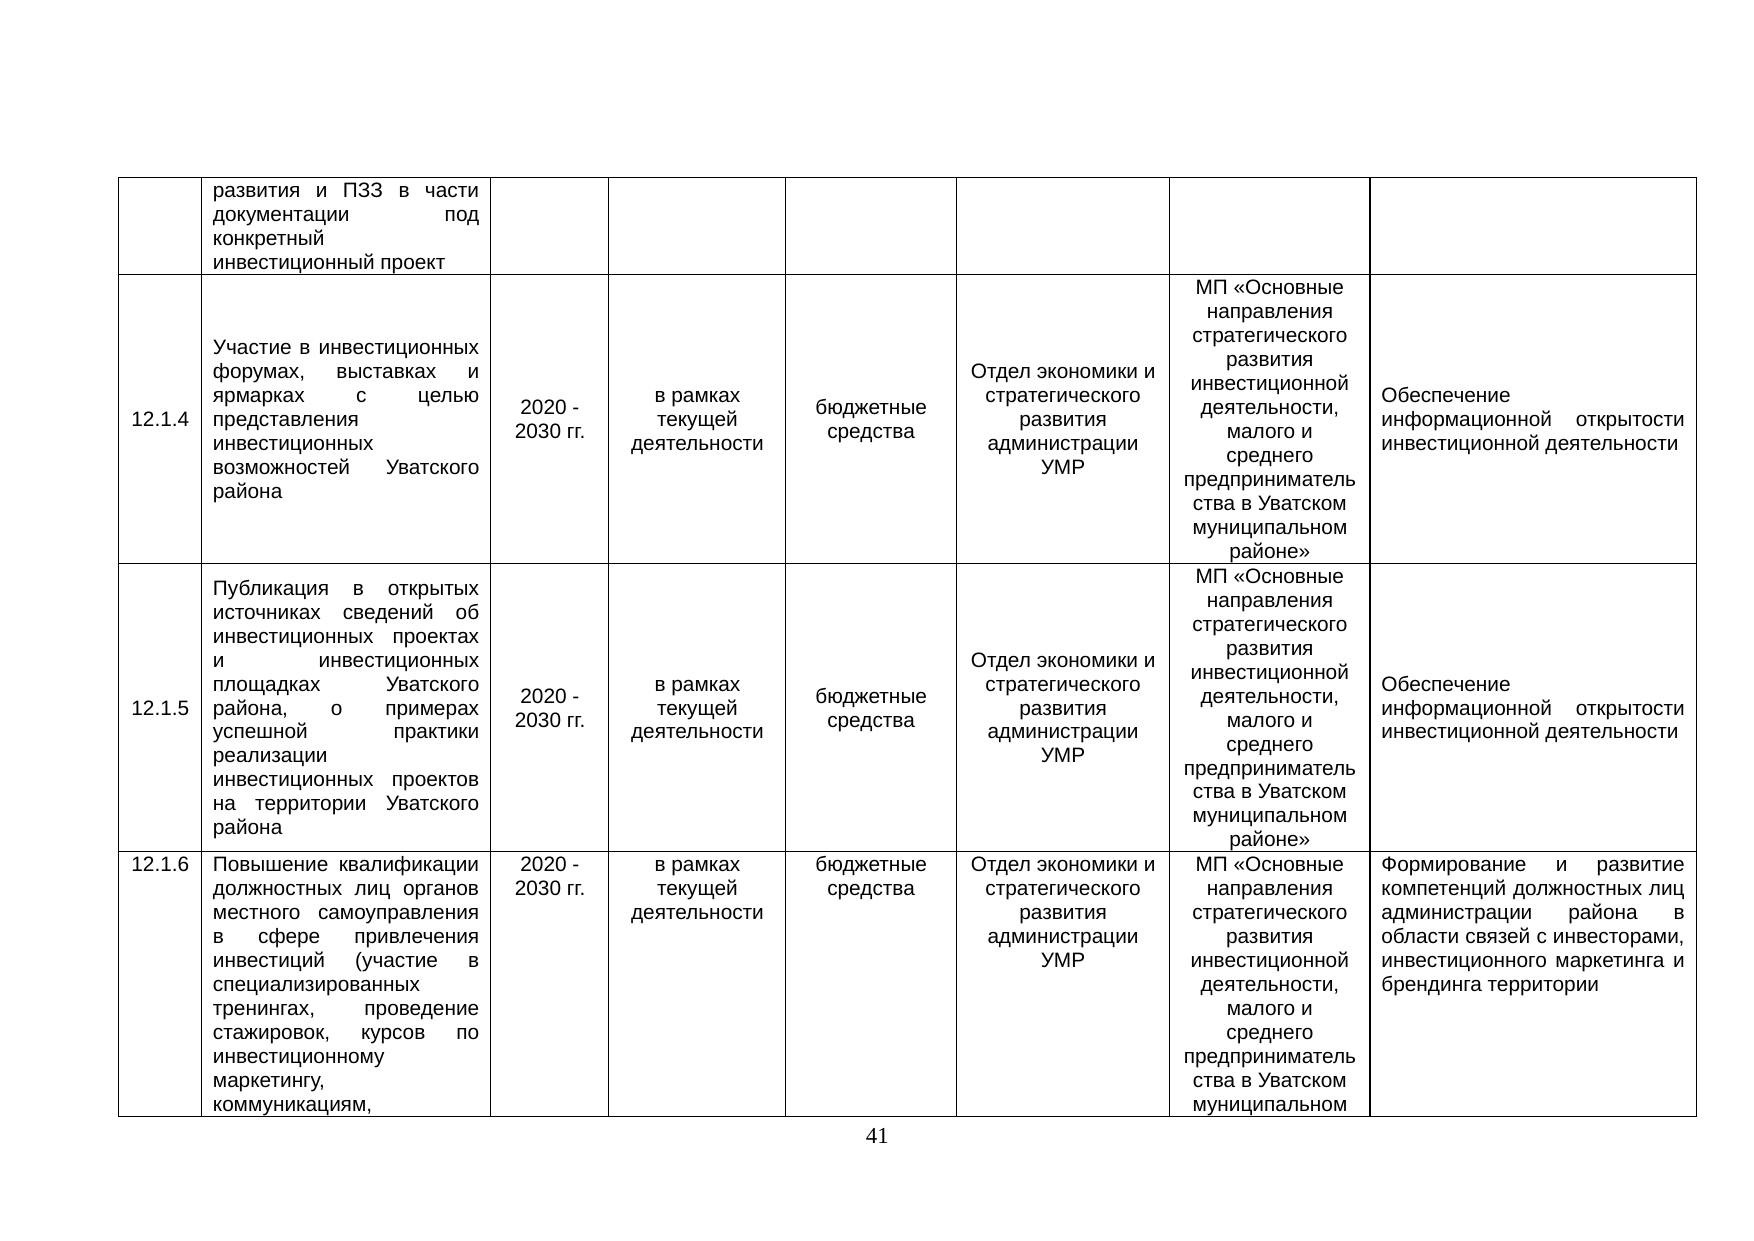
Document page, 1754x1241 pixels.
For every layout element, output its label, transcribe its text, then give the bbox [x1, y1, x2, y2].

table_cell Публикация в открытых источниках сведений об инвестиционных проектах и инвестиционных площадках Уватского района, о примерах успешной практики реализации инвестиционных проектов на территории Уватского района [202, 564, 490, 851]
table_cell Обеспечение информационной открытости инвестиционной деятельности [1371, 564, 1696, 851]
table_cell 12.1.5 [119, 564, 201, 851]
table_cell [609, 178, 785, 274]
table_cell 2020 - 2030 гг. [491, 564, 608, 851]
table_cell Участие в инвестиционных форумах, выставках и ярмарках с целью представления инвестиционных возможностей Уватского района [202, 275, 490, 563]
table_cell бюджетные средства [786, 275, 956, 563]
table_cell 2020 - 2030 гг. [491, 275, 608, 563]
table_cell МП «Основные направления стратегического развития инвестиционной деятельности, малого и среднего предпринимательства в Уватском муниципальном районе» [1170, 564, 1369, 851]
table_cell Обеспечение информационной открытости инвестиционной деятельности [1371, 275, 1696, 563]
table_cell МП «Основные направления стратегического развития инвестиционной деятельности, малого и среднего предпринимательства в Уватском муниципальном [1170, 852, 1369, 1116]
table_cell МП «Основные направления стратегического развития инвестиционной деятельности, малого и среднего предпринимательства в Уватском муниципальном районе» [1170, 275, 1369, 563]
table_cell Формирование и развитие компетенций должностных лиц администрации района в области связей с инвесторами, инвестиционного маркетинга и брендинга территории [1371, 852, 1696, 1116]
table_cell [491, 178, 608, 274]
table_cell Повышение квалификации должностных лиц органов местного самоуправления в сфере привлечения инвестиций (участие в специализированных тренингах, проведение стажировок, курсов по инвестиционному маркетингу, коммуникациям, [202, 852, 490, 1116]
table_cell Отдел экономики и стратегического развития администрации УМР [957, 852, 1169, 1116]
table_cell 12.1.6 [119, 852, 201, 1116]
table_cell Отдел экономики и стратегического развития администрации УМР [957, 564, 1169, 851]
table_cell в рамках текущей деятельности [609, 852, 785, 1116]
table_cell [786, 178, 956, 274]
table_cell [119, 178, 201, 274]
table_cell бюджетные средства [786, 564, 956, 851]
table_cell бюджетные средства [786, 852, 956, 1116]
table_cell развития и ПЗЗ в части документации под конкретный инвестиционный проект [202, 178, 490, 274]
table_cell в рамках текущей деятельности [609, 564, 785, 851]
table_cell [1371, 178, 1696, 274]
table_cell 2020 - 2030 гг. [491, 852, 608, 1116]
table_cell в рамках текущей деятельности [609, 275, 785, 563]
table_cell [1170, 178, 1369, 274]
table_cell 12.1.4 [119, 275, 201, 563]
table_cell [957, 178, 1169, 274]
table_cell Отдел экономики и стратегического развития администрации УМР [957, 275, 1169, 563]
